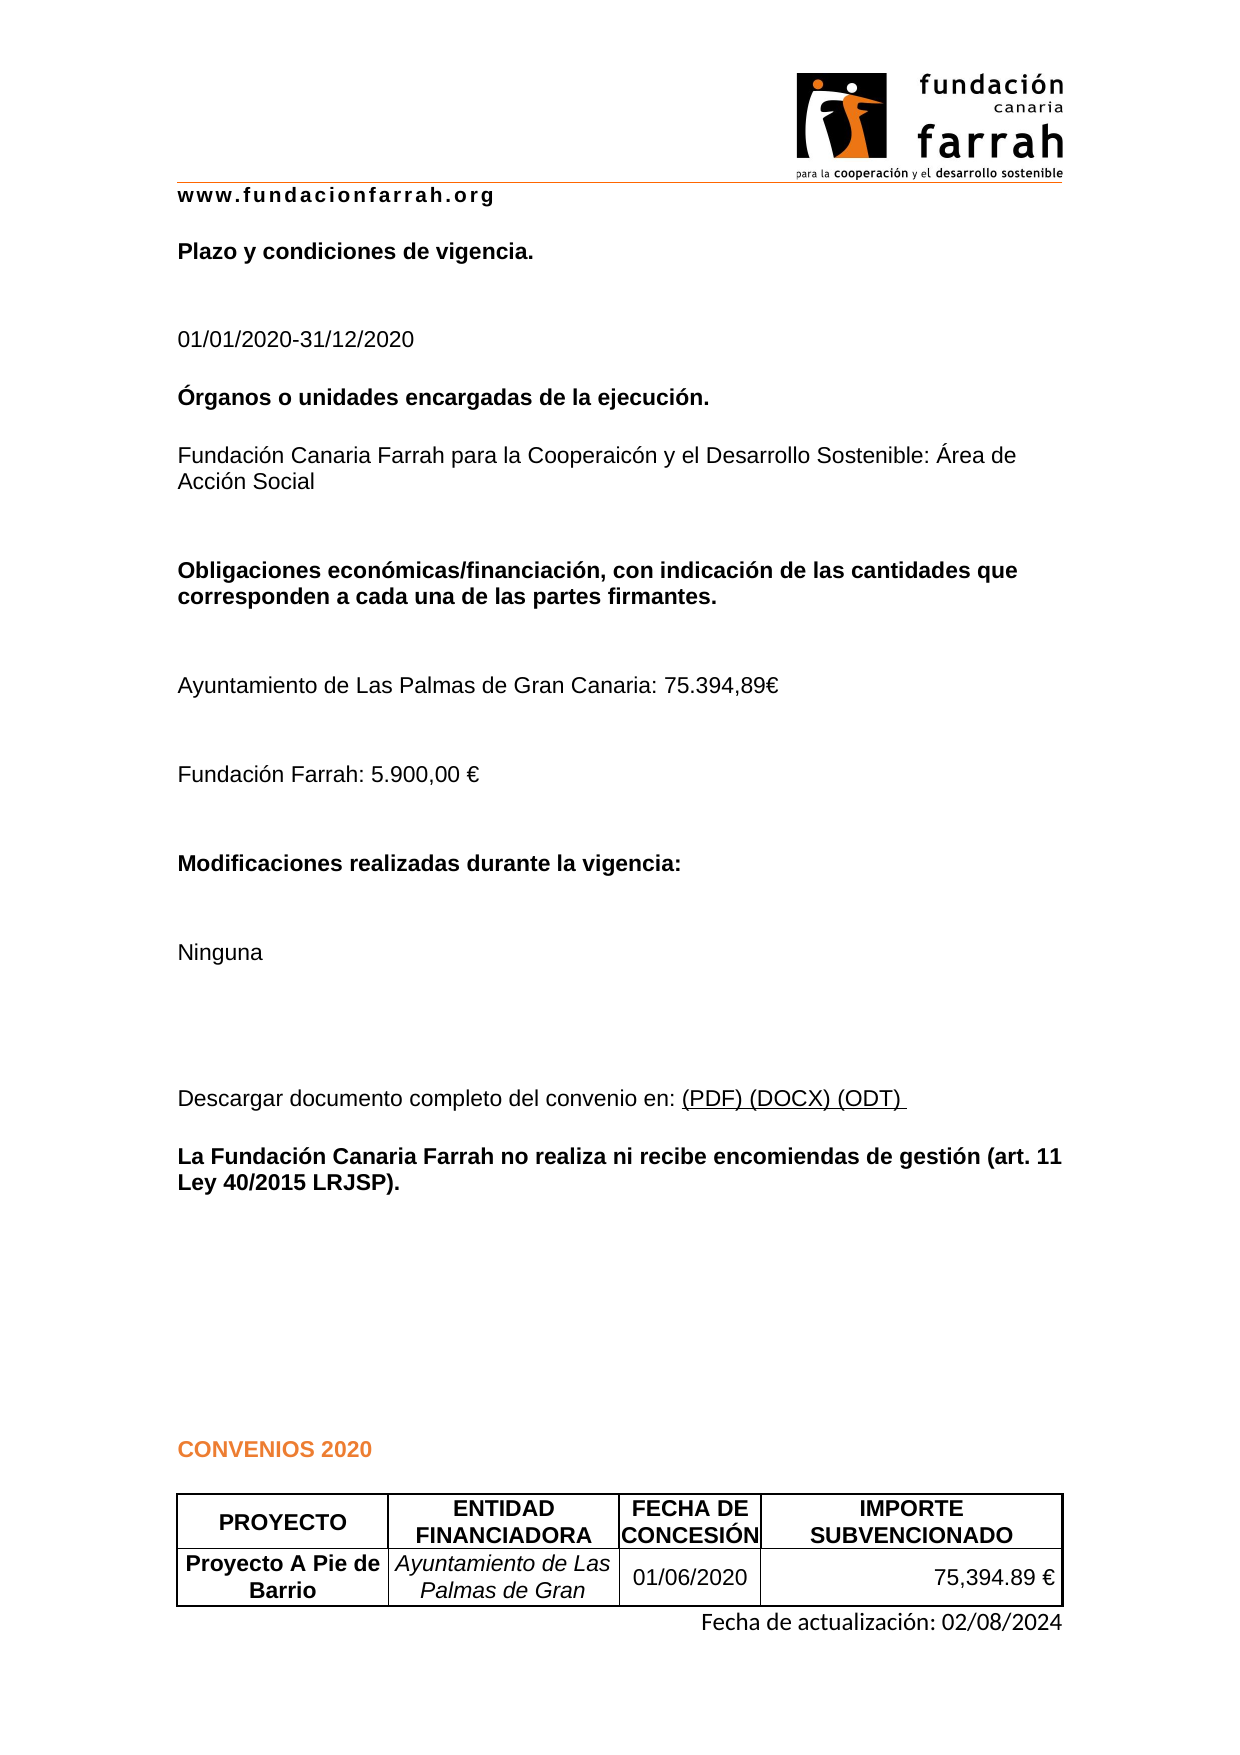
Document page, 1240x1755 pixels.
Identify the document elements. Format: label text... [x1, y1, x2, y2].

text Plazo y condiciones de vigencia. [177, 238, 1062, 264]
text Obligaciones económicas/financiación, con indicación de las cantidades que corresponden a cada una de las partes firmantes. [177, 557, 1062, 609]
text Descargar documento completo del convenio en: (PDF) (DOCX) (ODT) [177, 1085, 1062, 1111]
table_header PROYECTO [178, 1495, 387, 1548]
text Ayuntamiento de Las Palmas de Gran Canaria: 75.394,89€ [177, 672, 1062, 698]
text Ninguna [177, 939, 1062, 965]
table_cell 01/06/2020 [620, 1549, 760, 1604]
table_cell 75,394.89 € [761, 1549, 1061, 1604]
table_header ENTIDAD FINANCIADORA [389, 1495, 618, 1548]
table_header IMPORTE SUBVENCIONADO [762, 1495, 1061, 1548]
table_header FECHA DE CONCESIÓN [620, 1495, 760, 1548]
text CONVENIOS 2020 [177, 1436, 1062, 1462]
text Órganos o unidades encargadas de la ejecución. [177, 384, 1062, 410]
table_cell Ayuntamiento de Las Palmas de Gran [389, 1549, 619, 1604]
text 01/01/2020-31/12/2020 [177, 326, 1062, 353]
text Fundación Canaria Farrah para la Cooperaicón y el Desarrollo Sostenible: Área de Acción Social [177, 442, 1062, 494]
text Fundación Farrah: 5.900,00 € [177, 761, 1062, 787]
text Modificaciones realizadas durante la vigencia: [177, 850, 1062, 876]
table_cell Proyecto A Pie de Barrio [178, 1549, 388, 1604]
text La Fundación Canaria Farrah no realiza ni recibe encomiendas de gestión (art. 11 Ley 40/2015 LRJSP). [177, 1143, 1062, 1195]
